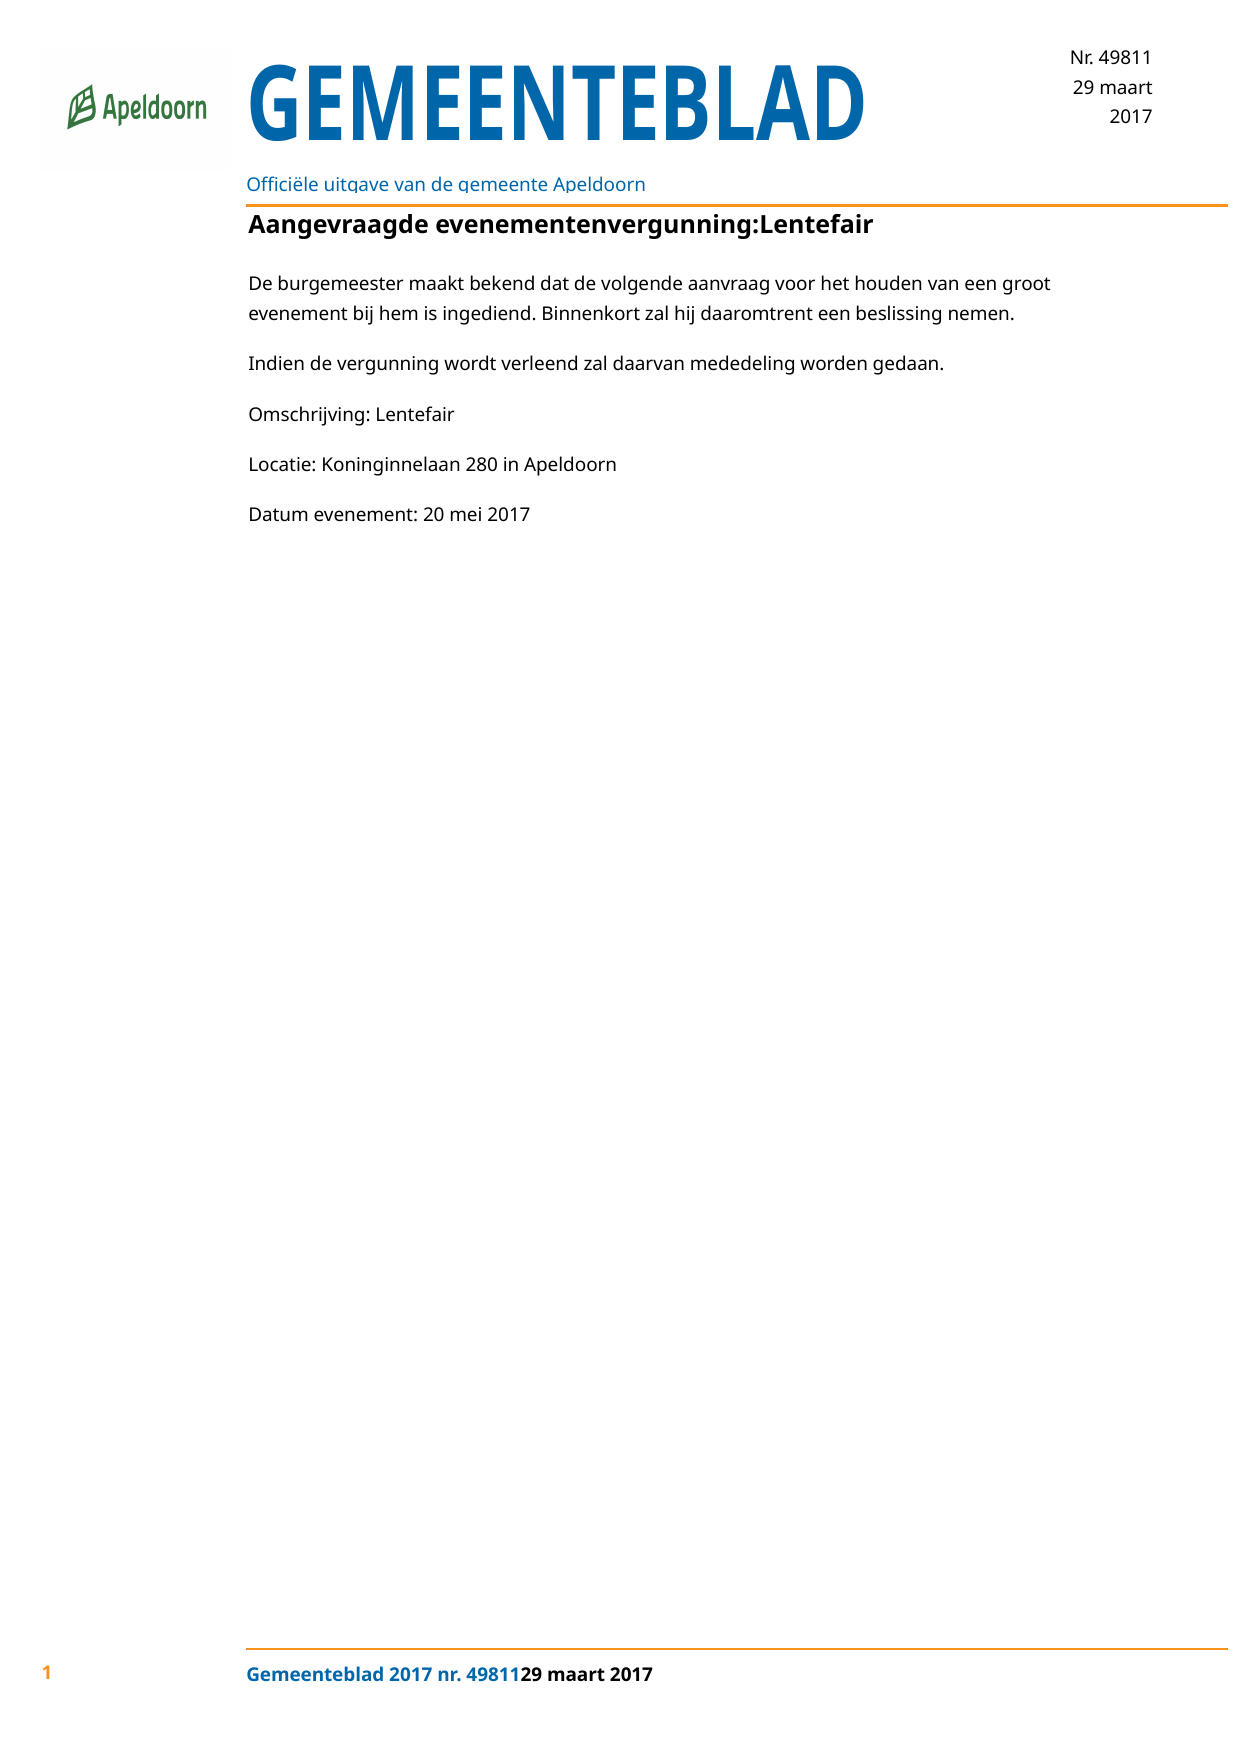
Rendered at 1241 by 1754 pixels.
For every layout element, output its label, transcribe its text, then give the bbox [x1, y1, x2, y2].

text Aangevraagde evenementenvergunning:Lentefair [248, 207, 1152, 241]
text Datum evenement: 20 mei 2017 [248, 502, 1152, 527]
text Locatie: Koninginnelaan 280 in Apeldoorn [248, 451, 1152, 477]
picture [41, 47, 231, 172]
text De burgemeester maakt bekend dat de volgende aanvraag voor het houden van een groot evenement bij hem is ingediend. Binnenkort zal hij daaromtrent een beslissing nemen. [248, 270, 1152, 326]
text Omschrijving: Lentefair [248, 401, 1152, 426]
text Indien de vergunning wordt verleend zal daarvan mededeling worden gedaan. [248, 350, 1152, 376]
